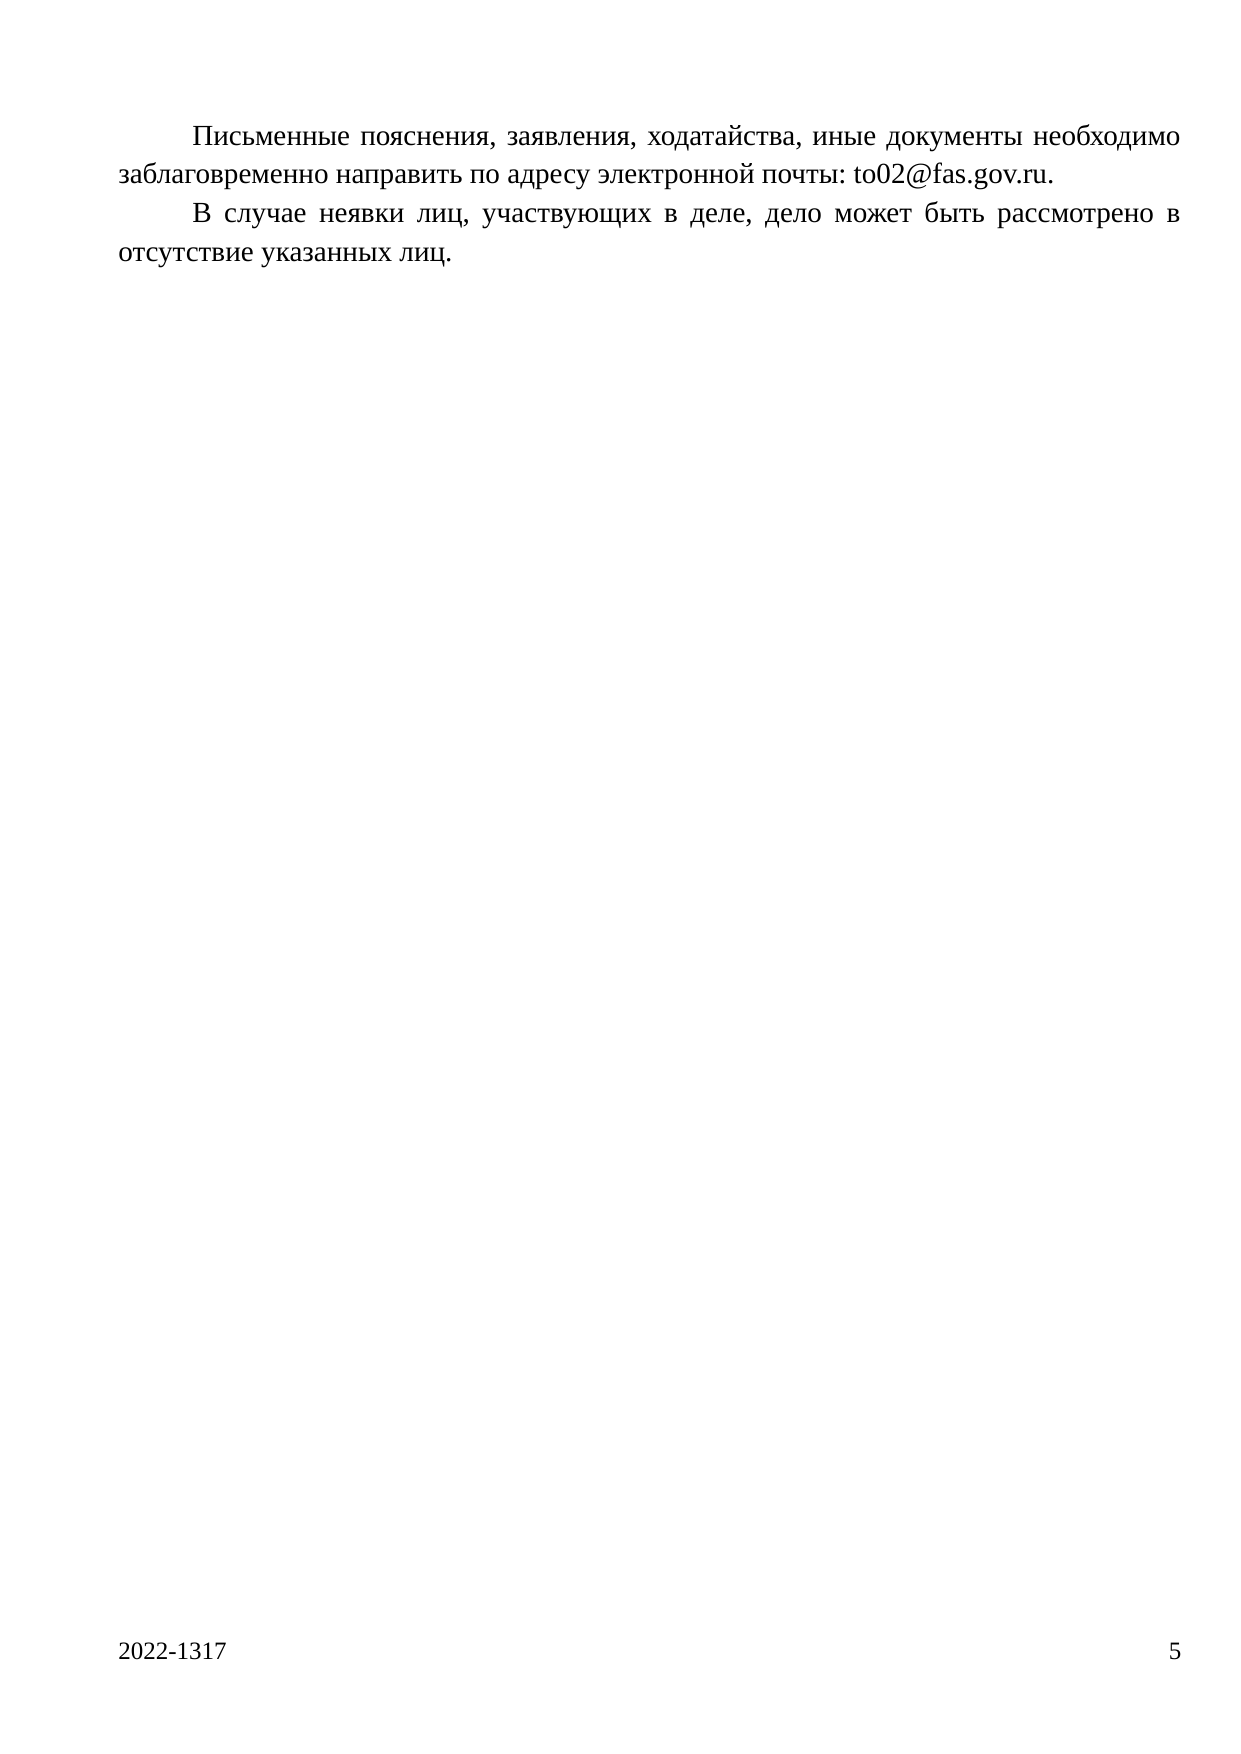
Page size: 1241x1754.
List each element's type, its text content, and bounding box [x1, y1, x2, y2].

text Письменные пояснения, заявления, ходатайства, иные документы необходимо заблаговременно направить по адресу электронной почты: to02@fas.gov.ru. [118, 118, 1181, 190]
text В случае неявки лиц, участвующих в деле, дело может быть рассмотрено в отсутствие указанных лиц. [118, 195, 1181, 267]
